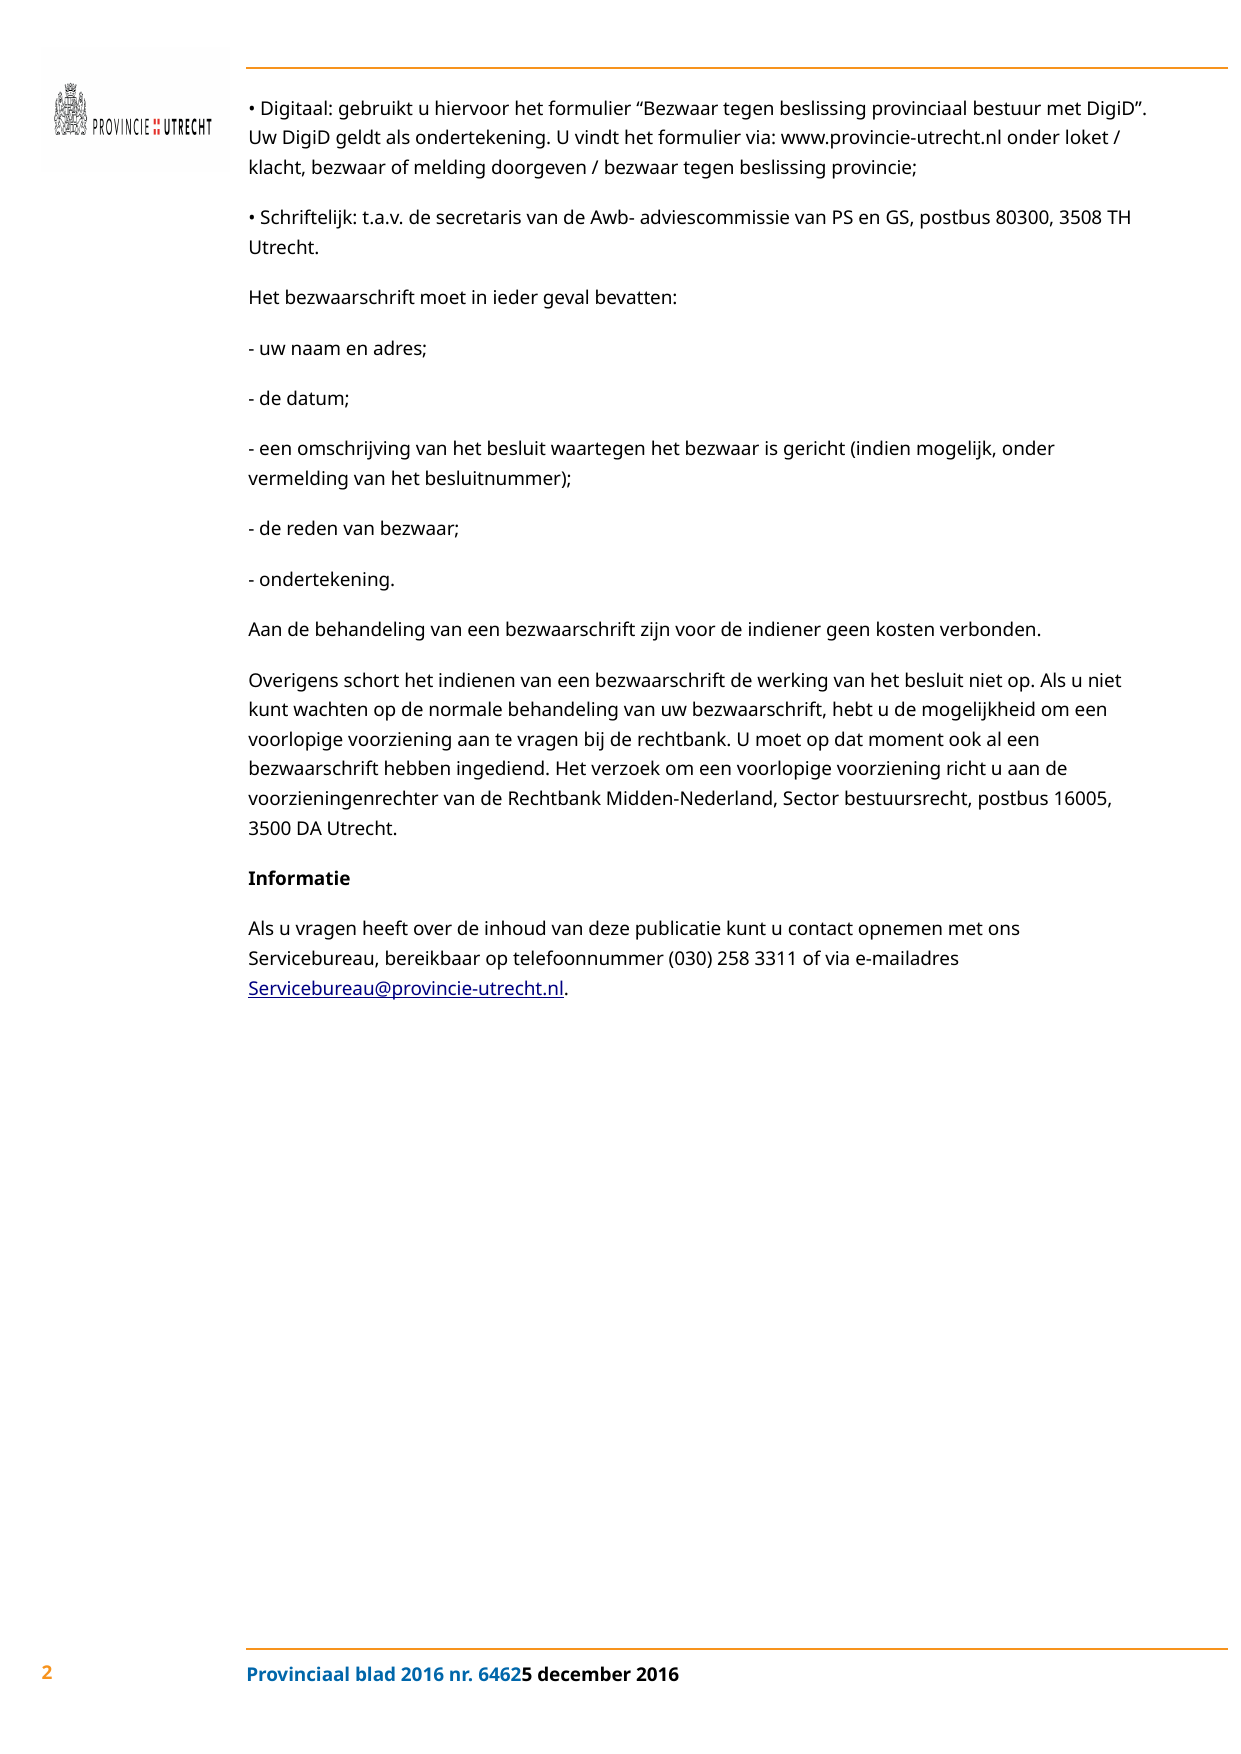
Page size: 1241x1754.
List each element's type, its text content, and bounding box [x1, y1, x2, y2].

text Informatie [248, 865, 1152, 891]
text - de datum; [248, 385, 1152, 411]
text Overigens schort het indienen van een bezwaarschrift de werking van het besluit niet op. Als u niet kunt wachten op de normale behandeling van uw bezwaarschrift, hebt u de mogelijkheid om een voorlopige voorziening aan te vragen bij de rechtbank. U moet op dat moment ook al een bezwaarschrift hebben ingediend. Het verzoek om een voorlopige voorziening richt u aan de voorzieningenrechter van de Rechtbank Midden-Nederland, Sector bestuursrecht, postbus 16005, 3500 DA Utrecht. [248, 667, 1152, 841]
text - uw naam en adres; [248, 335, 1152, 361]
text - een omschrijving van het besluit waartegen het bezwaar is gericht (indien mogelijk, onder vermelding van het besluitnummer); [248, 436, 1152, 491]
picture [41, 47, 231, 172]
text - de reden van bezwaar; [248, 516, 1152, 541]
text Als u vragen heeft over de inhoud van deze publicatie kunt u contact opnemen met ons Servicebureau, bereikbaar op telefoonnummer (030) 258 3311 of via e-mailadres Servicebureau@provincie-utrecht.nl. [248, 916, 1152, 1001]
text • Digitaal: gebruikt u hiervoor het formulier “Bezwaar tegen beslissing provinciaal bestuur met DigiD”. Uw DigiD geldt als ondertekening. U vindt het formulier via: www.provincie-utrecht.nl onder loket / klacht, bezwaar of melding doorgeven / bezwaar tegen beslissing provincie; [248, 95, 1152, 180]
text Het bezwaarschrift moet in ieder geval bevatten: [248, 284, 1152, 310]
text Aan de behandeling van een bezwaarschrift zijn voor de indiener geen kosten verbonden. [248, 616, 1152, 642]
text - ondertekening. [248, 566, 1152, 592]
text • Schriftelijk: t.a.v. de secretaris van de Awb- adviescommissie van PS en GS, postbus 80300, 3508 TH Utrecht. [248, 204, 1152, 260]
